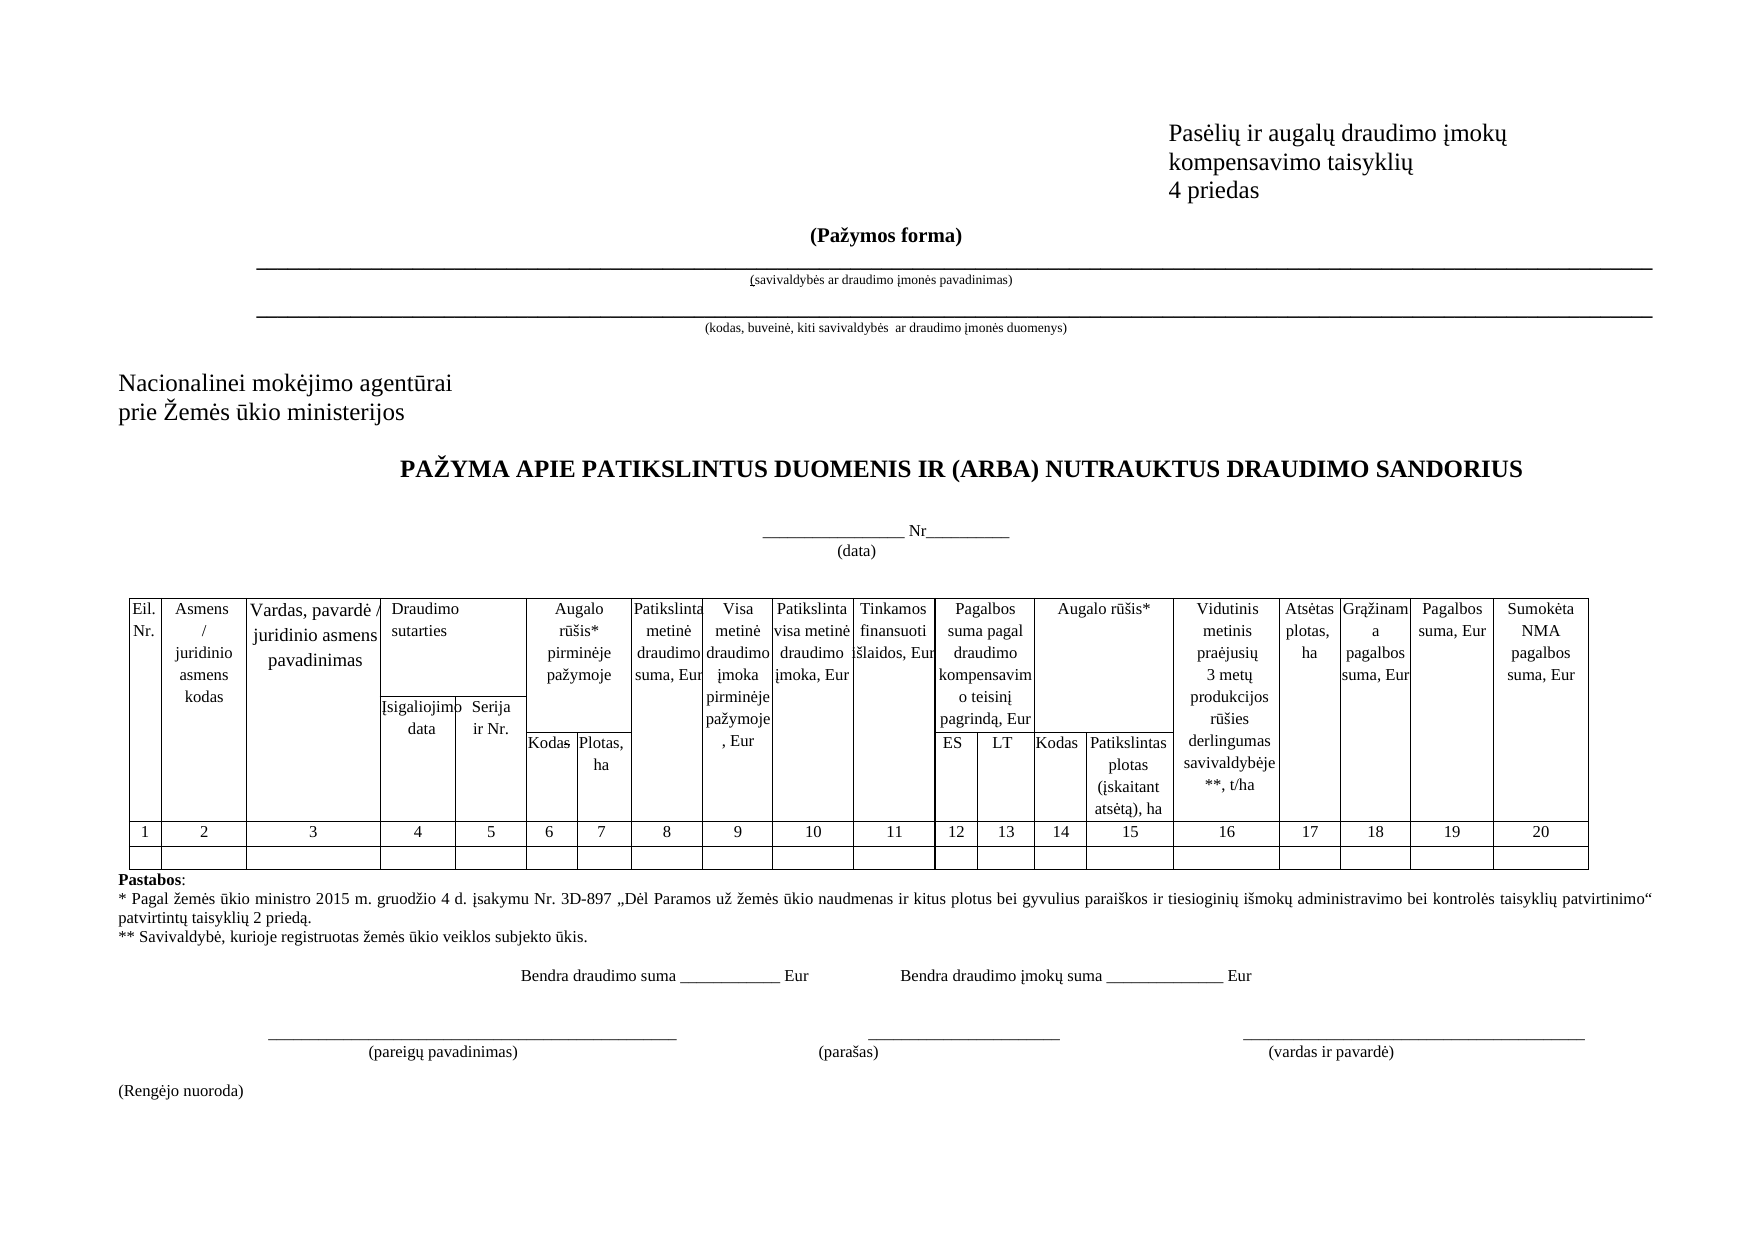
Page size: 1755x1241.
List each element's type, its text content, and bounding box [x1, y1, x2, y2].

text (Rengėjo nuoroda) [118, 1081, 1654, 1100]
table_header Patikslinta metinė draudimo suma, Eur [632, 599, 702, 821]
table_cell Patikslintas plotas (įskaitant atsėtą), ha [1087, 733, 1173, 821]
table_cell Kodas [527, 733, 577, 821]
table_header Atsėtas plotas, ha [1280, 599, 1340, 821]
table_cell 2 [162, 822, 246, 846]
table_cell [1341, 847, 1410, 869]
table_header Pagalbos suma, Eur [1411, 599, 1493, 821]
table_cell LT [978, 733, 1034, 821]
table_header Draudimo sutarties [381, 599, 526, 696]
table_cell [978, 847, 1034, 869]
text (savivaldybės ar draudimo įmonės pavadinimas) [118, 272, 1644, 296]
table_cell 20 [1494, 822, 1588, 846]
table_cell [854, 847, 934, 869]
table_cell 13 [978, 822, 1034, 846]
table_cell [632, 847, 702, 869]
text (pareigų pavadinimas) (parašas) (vardas ir pavardė) [118, 1042, 1644, 1061]
table_cell 8 [632, 822, 702, 846]
table_cell [703, 847, 772, 869]
table_cell 10 [773, 822, 853, 846]
table_cell Plotas, ha [578, 733, 631, 821]
table_header Pagalbos suma pagal draudimo kompensavimo teisinį pagrindą, Eur [936, 599, 1034, 732]
table_cell 5 [456, 822, 526, 846]
table_header Eil. Nr. [130, 599, 161, 821]
table_cell 15 [1087, 822, 1173, 846]
text Nacionalinei mokėjimo agentūrai [118, 368, 1654, 397]
table_cell [1494, 847, 1588, 869]
table_cell 1 [130, 822, 161, 846]
table_cell 3 [247, 822, 380, 846]
table_cell [773, 847, 853, 869]
table_cell 12 [936, 822, 977, 846]
table_cell 14 [1035, 822, 1086, 846]
table_header Sumokėta NMA pagalbos suma, Eur [1494, 599, 1588, 821]
table_cell 17 [1280, 822, 1340, 846]
text PAŽYMA APIE PATIKSLINTUS DUOMENIS IR (ARBA) NUTRAUKTUS DRAUDIMO SANDORIUS [118, 454, 1754, 483]
text Pasėlių ir augalų draudimo įmokų [1168, 118, 1654, 147]
table_cell 9 [703, 822, 772, 846]
table_cell [381, 847, 455, 869]
text _________________________________________________ _______________________ _________________________________________ [118, 1023, 1683, 1042]
text kompensavimo taisyklių [1168, 147, 1654, 176]
table_header Grąžinama pagalbos suma, Eur [1341, 599, 1410, 821]
table_cell Serija ir Nr. [456, 697, 526, 821]
table_header Vardas, pavardė / juridinio asmens pavadinimas [247, 599, 380, 821]
text * Pagal žemės ūkio ministro 2015 m. gruodžio 4 d. įsakymu Nr. 3D-897 „Dėl Paramos už žemės ūkio naudmenas ir kitus plotus bei gyvulius paraiškos ir tiesioginių išmokų administravimo bei kontrolės taisyklių patvirtinimo“ patvirtintų taisyklių 2 priedą. [118, 889, 1654, 927]
table_cell Įsigaliojimo data [381, 697, 455, 821]
table_cell [247, 847, 380, 869]
table_cell [936, 847, 977, 869]
table_cell Kodas [1035, 733, 1086, 821]
table_cell [1174, 847, 1279, 869]
table_cell 19 [1411, 822, 1493, 846]
table_cell [1411, 847, 1493, 869]
text (data) [59, 540, 1654, 559]
table_header Augalo rūšis* [1035, 599, 1173, 732]
table_cell [1035, 847, 1086, 869]
text ** Savivaldybė, kurioje registruotas žemės ūkio veiklos subjekto ūkis. [118, 927, 1654, 946]
table_cell ES [936, 733, 977, 821]
table_cell 16 [1174, 822, 1279, 846]
text (Pažymos forma) [118, 223, 1654, 247]
text ______________________________________________________________________________________________________________________________________ [118, 296, 1754, 320]
table_cell [1280, 847, 1340, 869]
table_cell [456, 847, 526, 869]
table_cell 6 [527, 822, 577, 846]
table_header Visa metinė draudimo įmoka pirminėje pažymoje, Eur [703, 599, 772, 821]
text Bendra draudimo suma ____________ Eur Bendra draudimo įmokų suma ______________ Eur [118, 966, 1654, 985]
table_header Tinkamos finansuoti išlaidos, Eur [854, 599, 934, 821]
table_cell [1087, 847, 1173, 869]
table_cell [527, 847, 577, 869]
table_cell 4 [381, 822, 455, 846]
table_header Augalo rūšis* pirminėje pažymoje [527, 599, 631, 732]
table_header Patikslinta visa metinė draudimo įmoka, Eur [773, 599, 853, 821]
table_header Asmens / juridinio asmens kodas [162, 599, 246, 821]
text Pastabos: [118, 870, 1754, 889]
text _________________ Nr__________ [118, 521, 1654, 540]
table_cell [162, 847, 246, 869]
table_cell 7 [578, 822, 631, 846]
table_cell 18 [1341, 822, 1410, 846]
text 4 priedas [1168, 176, 1654, 204]
text (kodas, buveinė, kiti savivaldybės ar draudimo įmonės duomenys) [118, 320, 1654, 344]
text ______________________________________________________________________________________________________________________________________ [118, 247, 1754, 272]
table_cell [578, 847, 631, 869]
table_cell 11 [854, 822, 934, 846]
text prie Žemės ūkio ministerijos [118, 397, 1654, 425]
table_cell [130, 847, 161, 869]
table_header Vidutinis metinis praėjusių 3 metų produkcijos rūšies derlingumas savivaldybėje **, t/ha [1174, 599, 1279, 821]
